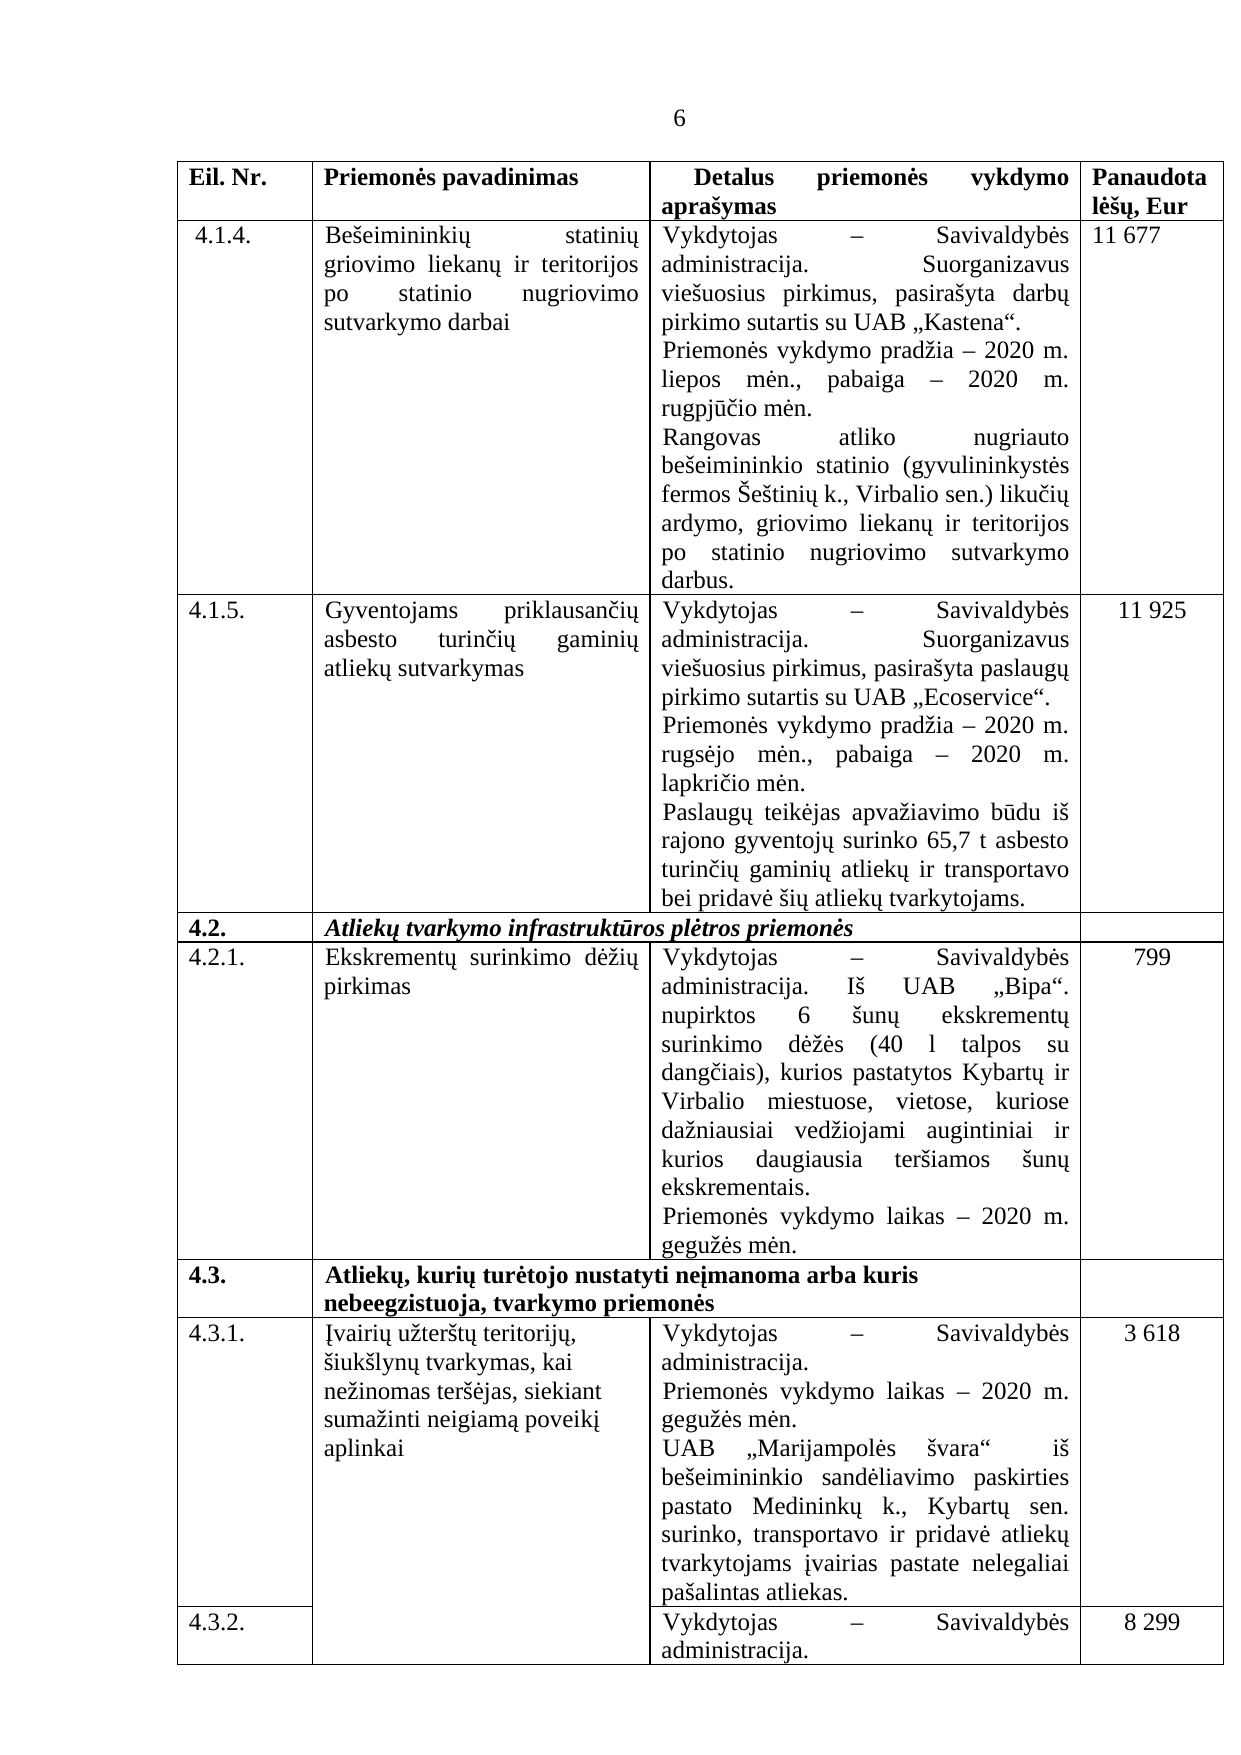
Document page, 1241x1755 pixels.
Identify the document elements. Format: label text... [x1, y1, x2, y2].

table_cell [1081, 1260, 1223, 1317]
table_cell Ekskrementų surinkimo dėžių pirkimas [313, 943, 649, 1259]
table_cell Vykdytojas – Savivaldybės administracija. Iš UAB „Bipa“. nupirktos 6 šunų ekskrementų surinkimo dėžės (40 l talpos su dangčiais), kurios pastatytos Kybartų ir Virbalio miestuose, vietose, kuriose dažniausiai vedžiojami augintiniai ir kurios daugiausia teršiamos šunų ekskrementais. Priemonės vykdymo laikas – 2020 m. gegužės mėn. [651, 943, 1080, 1259]
table_header Detalus priemonės vykdymo aprašymas [651, 162, 1080, 219]
table_cell 4.1.5. [178, 595, 312, 912]
table_cell Bešeimininkių statinių griovimo liekanų ir teritorijos po statinio nugriovimo sutvarkymo darbai [313, 221, 649, 594]
table_cell 11 677 [1081, 221, 1223, 594]
table_cell Vykdytojas – Savivaldybės administracija. Suorganizavus viešuosius pirkimus, pasirašyta paslaugų pirkimo sutartis su UAB „Ecoservice“. Priemonės vykdymo pradžia – 2020 m. rugsėjo mėn., pabaiga – 2020 m. lapkričio mėn. Paslaugų teikėjas apvažiavimo būdu iš rajono gyventojų surinko 65,7 t asbesto turinčių gaminių atliekų ir transportavo bei pridavė šių atliekų tvarkytojams. [651, 595, 1080, 912]
table_cell Vykdytojas – Savivaldybės administracija. Suorganizavus viešuosius pirkimus, pasirašyta darbų pirkimo sutartis su UAB „Kastena“. Priemonės vykdymo pradžia – 2020 m. liepos mėn., pabaiga – 2020 m. rugpjūčio mėn. Rangovas atliko nugriauto bešeimininkio statinio (gyvulininkystės fermos Šeštinių k., Virbalio sen.) likučių ardymo, griovimo liekanų ir teritorijos po statinio nugriovimo sutvarkymo darbus. [651, 221, 1080, 594]
table_cell [1081, 913, 1223, 941]
table_cell 3 618 [1081, 1318, 1223, 1606]
table_header Priemonės pavadinimas [313, 162, 649, 219]
table_cell 799 [1081, 943, 1223, 1259]
table_cell Atliekų tvarkymo infrastruktūros plėtros priemonės [313, 913, 1080, 941]
table_cell 4.3.1. [178, 1318, 312, 1606]
table_cell Gyventojams priklausančių asbesto turinčių gaminių atliekų sutvarkymas [313, 595, 649, 912]
table_cell Įvairių užterštų teritorijų, šiukšlynų tvarkymas, kai nežinomas teršėjas, siekiant sumažinti neigiamą poveikį aplinkai [313, 1318, 649, 1664]
table_cell 4.2. [178, 913, 312, 941]
table_cell Atliekų, kurių turėtojo nustatyti neįmanoma arba kuris nebeegzistuoja, tvarkymo priemonės [313, 1260, 1080, 1317]
table_header Panaudota lėšų, Eur [1081, 162, 1223, 219]
table_cell 4.3. [178, 1260, 312, 1317]
table_cell Vykdytojas – Savivaldybės administracija. Priemonės vykdymo laikas – 2020 m. gegužės mėn. UAB „Marijampolės švara“ iš bešeimininkio sandėliavimo paskirties pastato Medininkų k., Kybartų sen. surinko, transportavo ir pridavė atliekų tvarkytojams įvairias pastate nelegaliai pašalintas atliekas. [651, 1318, 1080, 1606]
table_cell 4.1.4. [178, 221, 312, 594]
table_cell 4.2.1. [178, 943, 312, 1259]
table_header Eil. Nr. [178, 162, 312, 219]
table_cell Vykdytojas – Savivaldybės administracija. [651, 1607, 1080, 1664]
table_cell 4.3.2. [178, 1607, 312, 1664]
table_cell 11 925 [1081, 595, 1223, 912]
table_cell 8 299 [1081, 1607, 1223, 1664]
